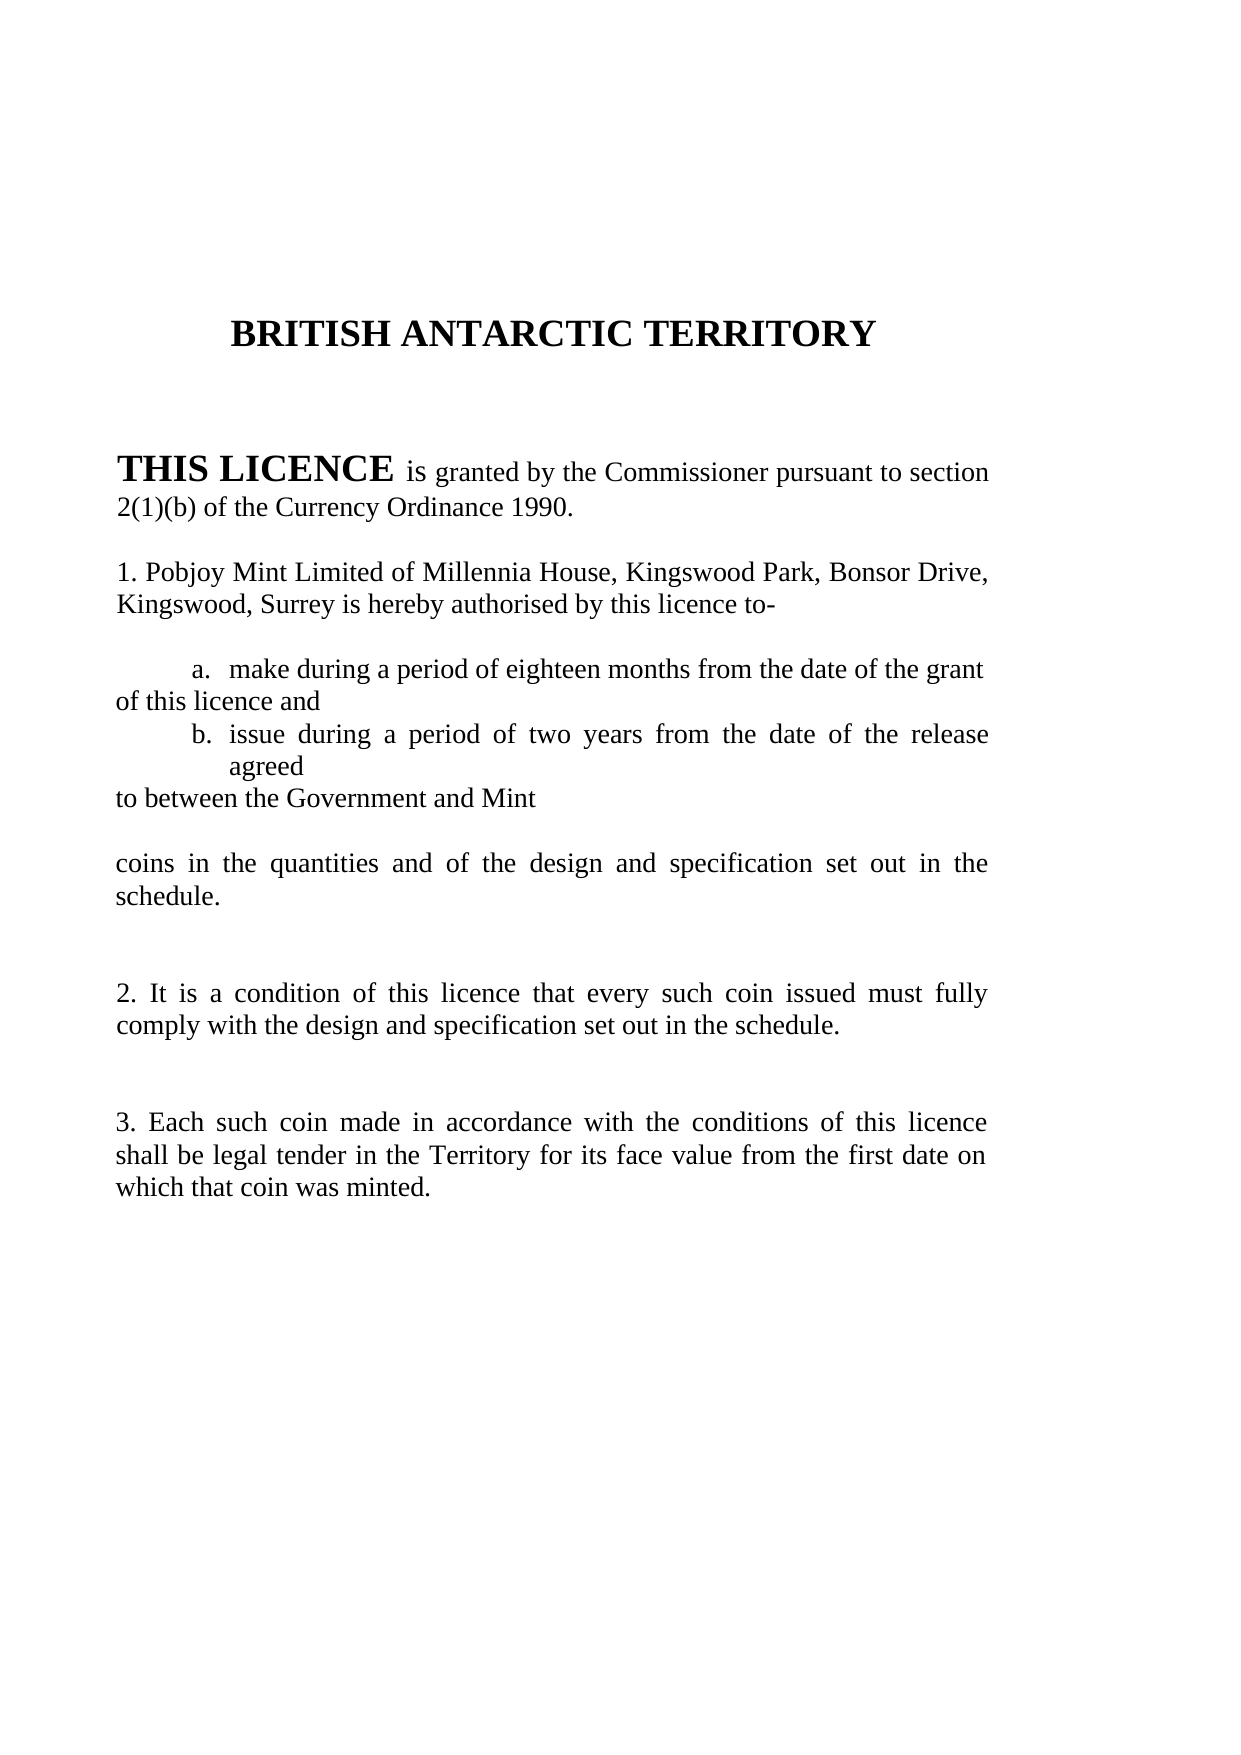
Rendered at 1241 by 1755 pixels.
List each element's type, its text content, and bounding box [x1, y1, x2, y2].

text to between the Government and Mint [115, 781, 990, 814]
text BRITISH ANTARCTIC TERRITORY [117, 310, 990, 354]
text coins in the quantities and of the design and specification set out in the schedule. [115, 846, 990, 911]
text THIS LICENCE is granted by the Commissioner pursuant to section 2(1)(b) of the Currency Ordinance 1990. [117, 443, 990, 522]
text of this licence and [115, 684, 990, 717]
text 3. Each such coin made in accordance with the conditions of this licence shall be legal tender in the Territory for its face value from the first date on which that coin was minted. [115, 1105, 989, 1203]
text 2. It is a condition of this licence that every such coin issued must fully comply with the design and specification set out in the schedule. [116, 976, 990, 1041]
list make during a period of eighteen months from the date of the grant [191, 652, 990, 684]
text 1. Pobjoy Mint Limited of Millennia House, Kingswood Park, Bonsor Drive, Kingswood, Surrey is hereby authorised by this licence to- [116, 555, 990, 619]
list issue during a period of two years from the date of the release agreed [191, 717, 990, 781]
